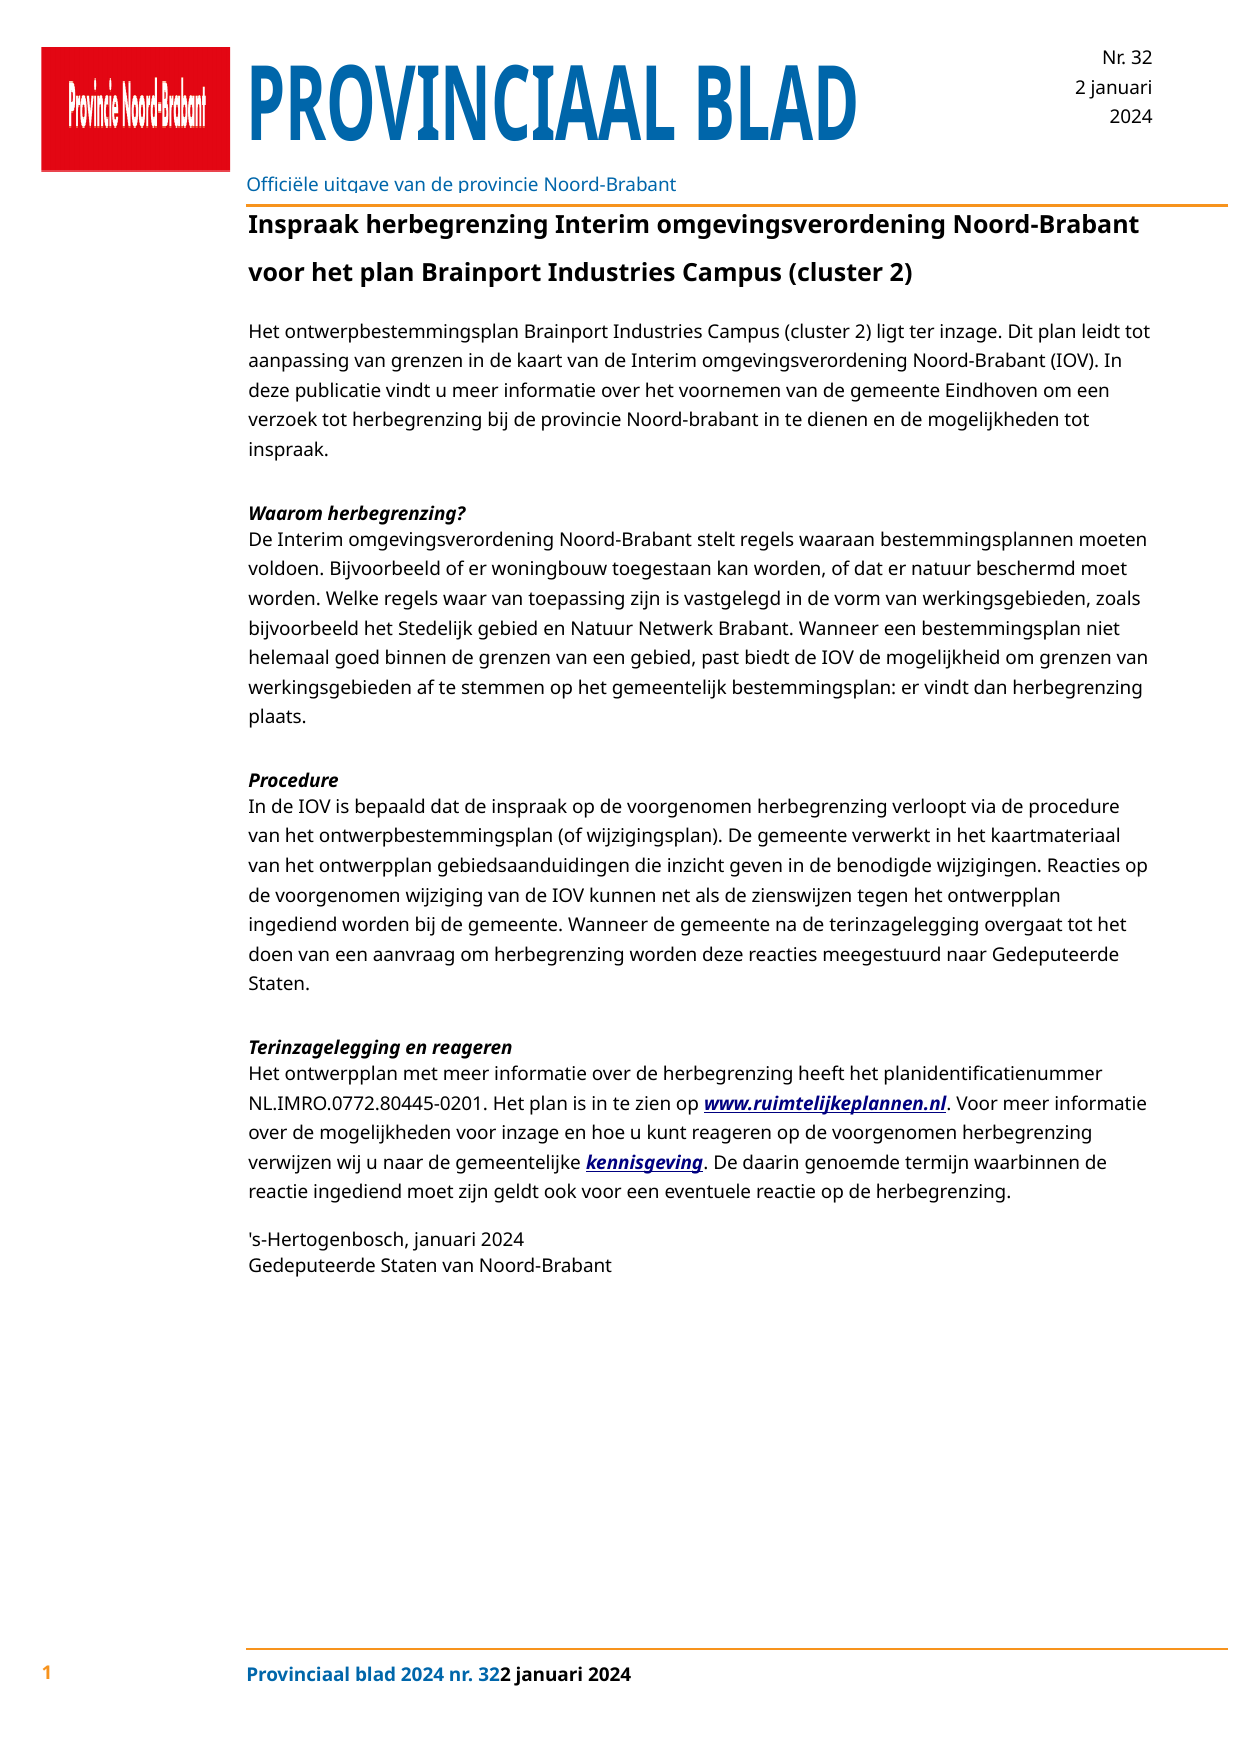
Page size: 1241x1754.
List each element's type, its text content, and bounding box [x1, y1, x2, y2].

text Waarom herbegrenzing? [248, 500, 1152, 526]
text Procedure [248, 767, 1152, 793]
picture [41, 47, 231, 172]
text In de IOV is bepaald dat de inspraak op de voorgenomen herbegrenzing verloopt via de procedure van het ontwerpbestemmingsplan (of wijzigingsplan). De gemeente verwerkt in het kaartmateriaal van het ontwerpplan gebiedsaanduidingen die inzicht geven in de benodigde wijzigingen. Reacties op de voorgenomen wijziging van de IOV kunnen net als de zienswijzen tegen het ontwerpplan ingediend worden bij de gemeente. Wanneer de gemeente na de terinzagelegging overgaat tot het doen van een aanvraag om herbegrenzing worden deze reacties meegestuurd naar Gedeputeerde Staten. [248, 793, 1152, 996]
text Het ontwerpbestemmingsplan Brainport Industries Campus (cluster 2) ligt ter inzage. Dit plan leidt tot aanpassing van grenzen in de kaart van de Interim omgevingsverordening Noord-Brabant (IOV). In deze publicatie vindt u meer informatie over het voornemen van de gemeente Eindhoven om een verzoek tot herbegrenzing bij de provincie Noord-brabant in te dienen en de mogelijkheden tot inspraak. [248, 318, 1152, 462]
text Inspraak herbegrenzing Interim omgevingsverordening Noord-Brabant voor het plan Brainport Industries Campus (cluster 2) [248, 207, 1152, 288]
text Gedeputeerde Staten van Noord-Brabant [248, 1252, 1152, 1278]
text De Interim omgevingsverordening Noord-Brabant stelt regels waaraan bestemmingsplannen moeten voldoen. Bijvoorbeeld of er woningbouw toegestaan kan worden, of dat er natuur beschermd moet worden. Welke regels waar van toepassing zijn is vastgelegd in de vorm van werkingsgebieden, zoals bijvoorbeeld het Stedelijk gebied en Natuur Netwerk Brabant. Wanneer een bestemmingsplan niet helemaal goed binnen de grenzen van een gebied, past biedt de IOV de mogelijkheid om grenzen van werkingsgebieden af te stemmen op het gemeentelijk bestemmingsplan: er vindt dan herbegrenzing plaats. [248, 526, 1152, 729]
text Het ontwerpplan met meer informatie over de herbegrenzing heeft het planidentificatienummer NL.IMRO.0772.80445-0201. Het plan is in te zien op www.ruimtelijkeplannen.nl. Voor meer informatie over de mogelijkheden voor inzage en hoe u kunt reageren op de voorgenomen herbegrenzing verwijzen wij u naar de gemeentelijke kennisgeving. De daarin genoemde termijn waarbinnen de reactie ingediend moet zijn geldt ook voor een eventuele reactie op de herbegrenzing. [248, 1060, 1152, 1204]
text 's-Hertogenbosch, januari 2024 [248, 1226, 1152, 1252]
text Terinzagelegging en reageren [248, 1034, 1152, 1060]
